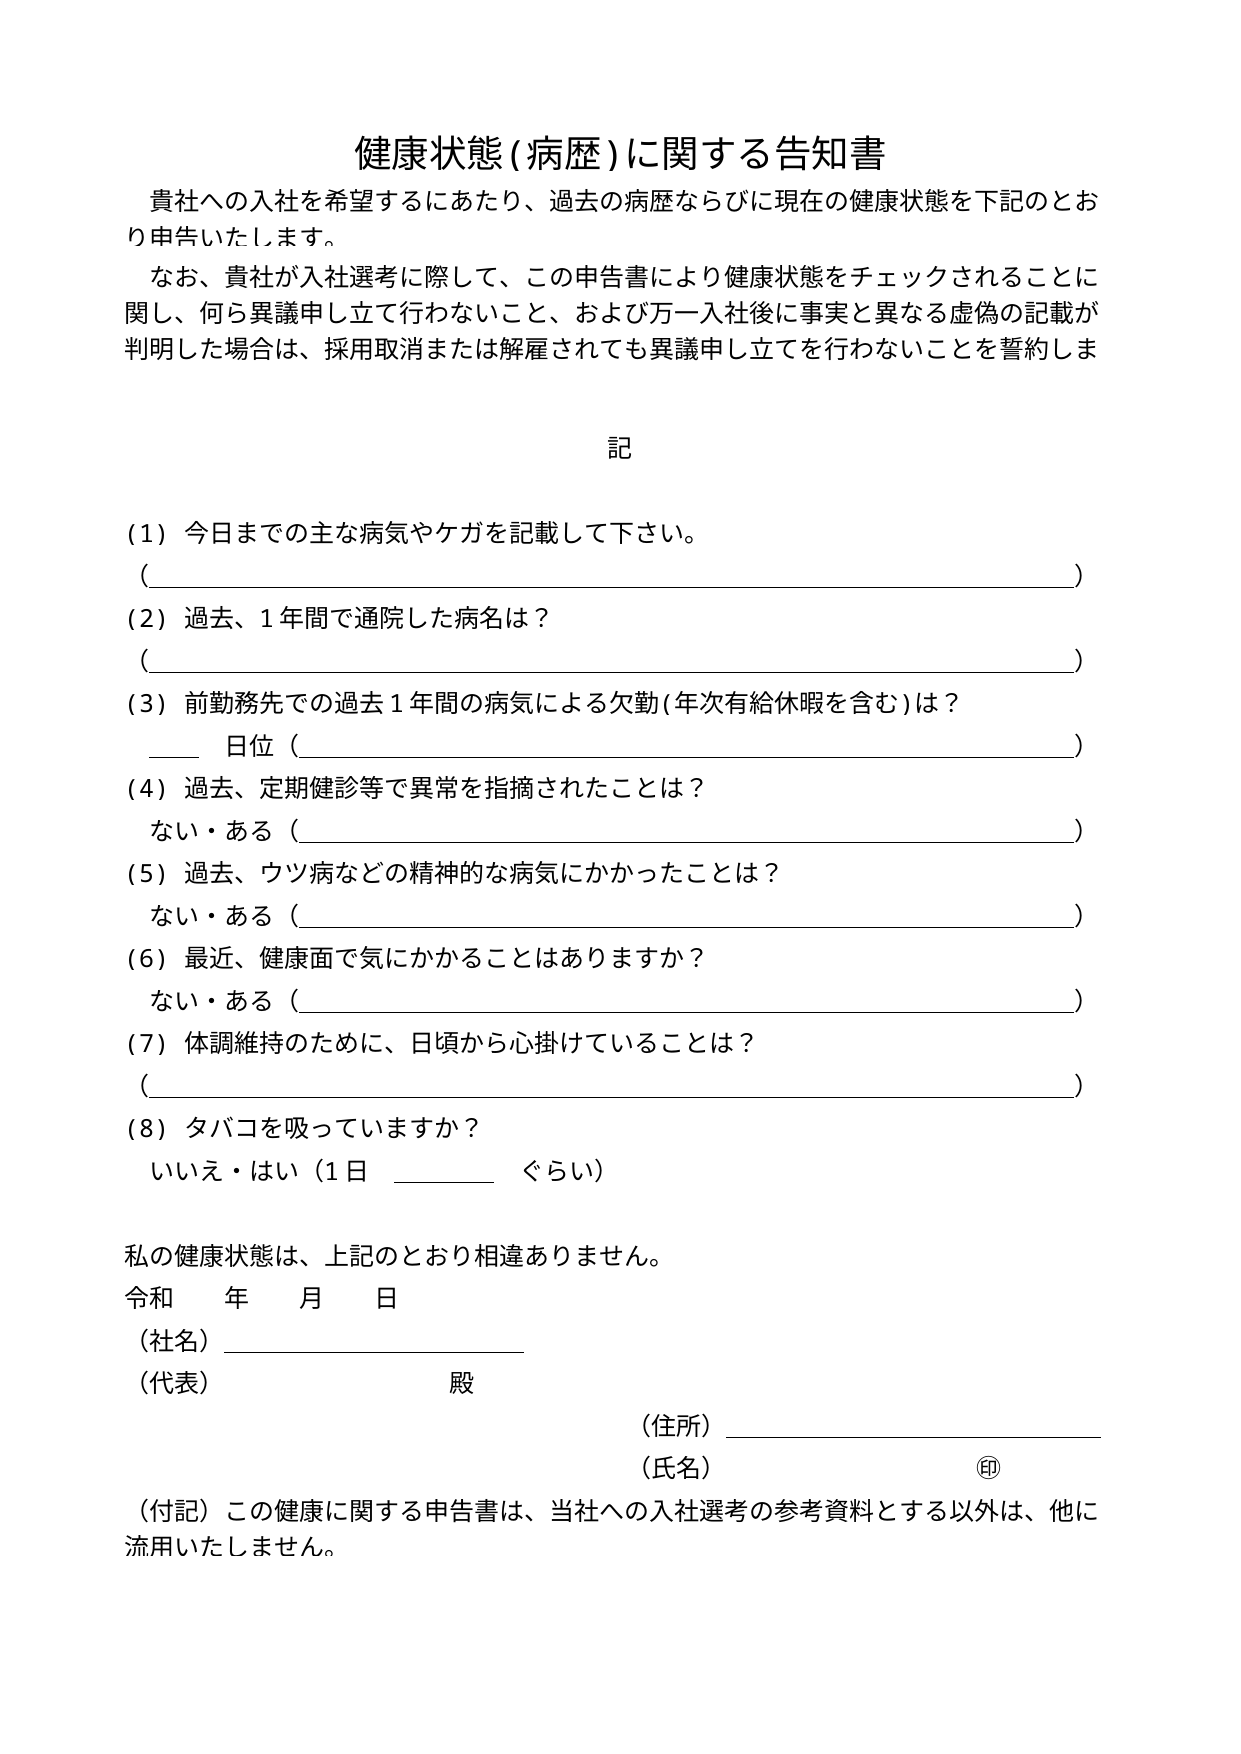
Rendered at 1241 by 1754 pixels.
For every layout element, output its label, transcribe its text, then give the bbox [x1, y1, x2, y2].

table_cell [118, 465, 1122, 508]
table_cell （付記）この健康に関する申告書は、当社への入社選考の参考資料とする以外は、他に流用いたしません。 [118, 1485, 1122, 1561]
table_cell 令和 年 月 日 [118, 1273, 1122, 1315]
table_cell (1) 今日までの主な病気やケガを記載して下さい。 [118, 508, 1122, 550]
table_header 健康状態(病歴)に関する告知書 [118, 118, 1122, 176]
table_cell ない・ある（ ） [118, 890, 1122, 933]
table_cell （ ） [118, 550, 1122, 593]
table_cell [118, 380, 1122, 423]
table_cell (8) タバコを吸っていますか？ [118, 1103, 1122, 1145]
table_cell ない・ある（ ） [118, 805, 1122, 848]
table_cell （社名） [118, 1315, 1122, 1358]
table_cell (2) 過去、1年間で通院した病名は？ [118, 593, 1122, 635]
table_cell (6) 最近、健康面で気にかかることはありますか？ [118, 933, 1122, 975]
table_cell 貴社への入社を希望するにあたり、過去の病歴ならびに現在の健康状態を下記のとおり申告いたします。 [118, 176, 1122, 252]
table_cell （ ） [118, 1060, 1122, 1103]
table_cell [118, 1400, 620, 1443]
table_cell [118, 1443, 620, 1485]
table_cell なお、貴社が入社選考に際して、この申告書により健康状態をチェックされることに関し、何ら異議申し立て行わないこと、および万一入社後に事実と異なる虚偽の記載が判明した場合は、採用取消または解雇されても異議申し立てを行わないことを誓約します。 [118, 252, 1122, 380]
table_cell 記 [118, 423, 1122, 465]
table_cell (4) 過去、定期健診等で異常を指摘されたことは？ [118, 763, 1122, 805]
table_cell 日位（ ） [118, 720, 1122, 763]
table_cell (5) 過去、ウツ病などの精神的な病気にかかったことは？ [118, 848, 1122, 890]
table_cell ない・ある（ ） [118, 975, 1122, 1018]
table_cell （ ） [118, 635, 1122, 678]
table_cell (7) 体調維持のために、日頃から心掛けていることは？ [118, 1018, 1122, 1060]
table_cell （氏名） ㊞ [620, 1443, 1122, 1485]
table_cell [118, 1188, 1122, 1230]
table_cell （代表） 殿 [118, 1358, 1122, 1400]
table_cell 私の健康状態は、上記のとおり相違ありません。 [118, 1230, 1122, 1273]
table_cell (3) 前勤務先での過去1年間の病気による欠勤(年次有給休暇を含む)は？ [118, 678, 1122, 720]
table_cell いいえ・はい（1日 ぐらい） [118, 1145, 1122, 1188]
table_cell （住所） [620, 1400, 1122, 1443]
